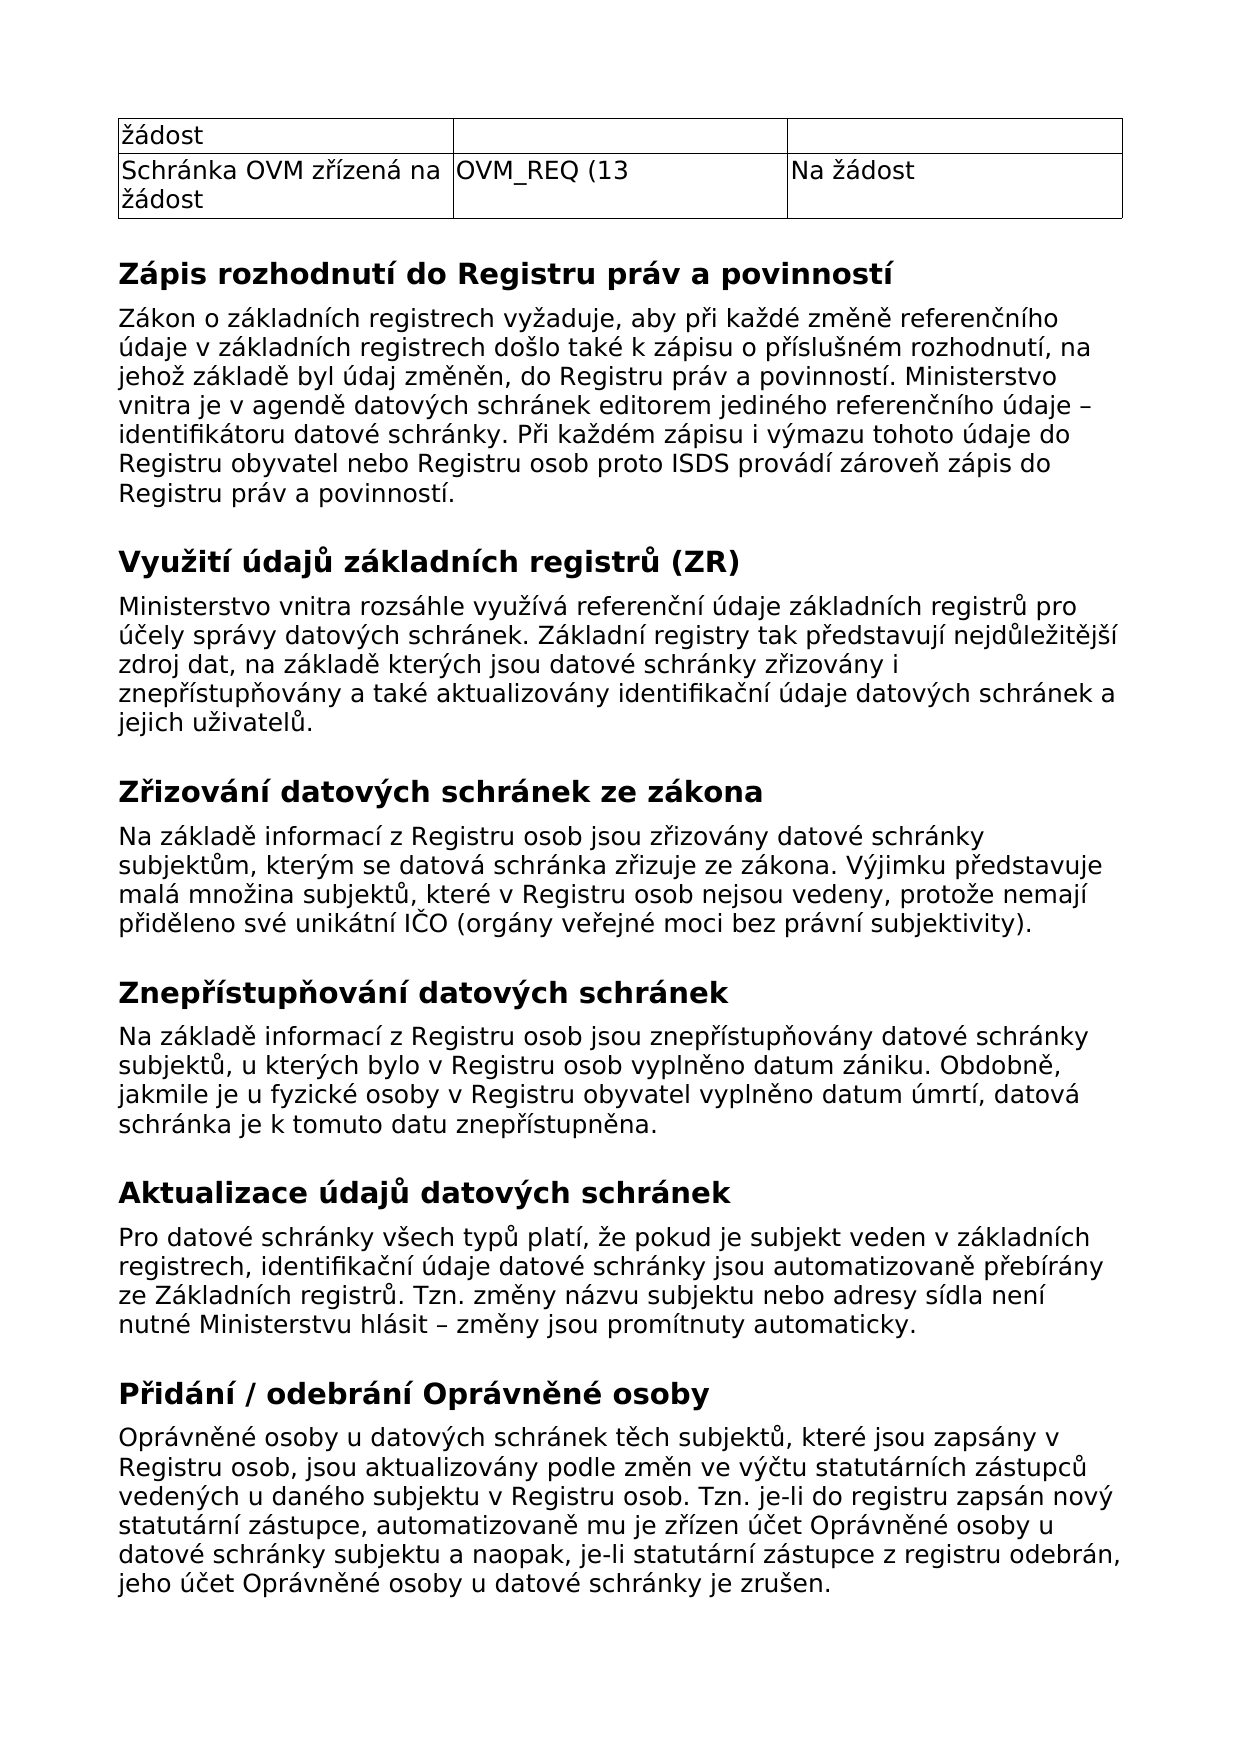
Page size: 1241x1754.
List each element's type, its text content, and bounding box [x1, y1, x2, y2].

text Ministerstvo vnitra rozsáhle využívá referenční údaje základních registrů pro účely správy datových schránek. Základní registry tak představují nejdůležitější zdroj dat, na základě kterých jsou datové schránky zřizovány i znepřístupňovány a také aktualizovány identifikační údaje datových schránek a jejich uživatelů. [118, 592, 1122, 738]
table_cell [788, 119, 1122, 153]
subtitle Aktualizace údajů datových schránek [118, 1177, 1122, 1211]
text Zákon o základních registrech vyžaduje, aby při každé změně referenčního údaje v základních registrech došlo také k zápisu o příslušném rozhodnutí, na jehož základě byl údaj změněn, do Registru práv a povinností. Ministerstvo vnitra je v agendě datových schránek editorem jediného referenčního údaje – identifikátoru datové schránky. Při každém zápisu i výmazu tohoto údaje do Registru obyvatel nebo Registru osob proto ISDS provádí zároveň zápis do Registru práv a povinností. [118, 304, 1122, 508]
table_cell [454, 119, 787, 153]
text Pro datové schránky všech typů platí, že pokud je subjekt veden v základních registrech, identifikační údaje datové schránky jsou automatizovaně přebírány ze Základních registrů. Tzn. změny názvu subjektu nebo adresy sídla není nutné Ministerstvu hlásit – změny jsou promítnuty automaticky. [118, 1223, 1122, 1340]
table_cell OVM_REQ (13 [454, 154, 787, 217]
subtitle Využití údajů základních registrů (ZR) [118, 546, 1122, 579]
subtitle Zápis rozhodnutí do Registru práv a povinností [118, 257, 1122, 291]
text Na základě informací z Registru osob jsou znepřístupňovány datové schránky subjektů, u kterých bylo v Registru osob vyplněno datum zániku. Obdobně, jakmile je u fyzické osoby v Registru obyvatel vyplněno datum úmrtí, datová schránka je k tomuto datu znepřístupněna. [118, 1022, 1122, 1139]
subtitle Znepřístupňování datových schránek [118, 976, 1122, 1010]
subtitle Přidání / odebrání Oprávněné osoby [118, 1377, 1122, 1411]
table_cell žádost [119, 119, 453, 153]
table_cell Schránka OVM zřízená na žádost [119, 154, 453, 217]
subtitle Zřizování datových schránek ze zákona [118, 775, 1122, 809]
text Na základě informací z Registru osob jsou zřizovány datové schránky subjektům, kterým se datová schránka zřizuje ze zákona. Výjimku představuje malá množina subjektů, které v Registru osob nejsou vedeny, protože nemají přiděleno své unikátní IČO (orgány veřejné moci bez právní subjektivity). [118, 822, 1122, 938]
text Oprávněné osoby u datových schránek těch subjektů, které jsou zapsány v Registru osob, jsou aktualizovány podle změn ve výčtu statutárních zástupců vedených u daného subjektu v Registru osob. Tzn. je-li do registru zapsán nový statutární zástupce, automatizovaně mu je zřízen účet Oprávněné osoby u datové schránky subjektu a naopak, je-li statutární zástupce z registru odebrán, jeho účet Oprávněné osoby u datové schránky je zrušen. [118, 1424, 1122, 1599]
table_cell Na žádost [788, 154, 1122, 217]
